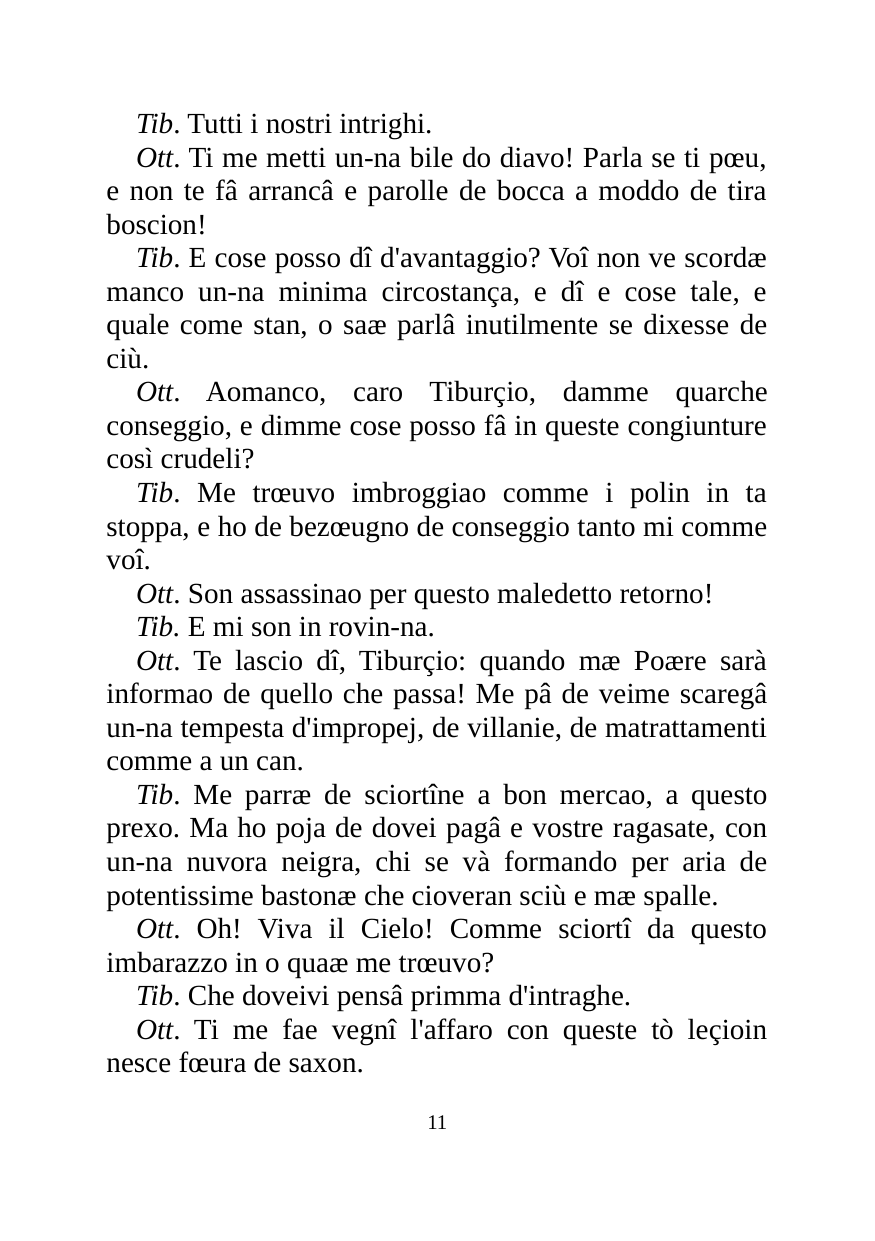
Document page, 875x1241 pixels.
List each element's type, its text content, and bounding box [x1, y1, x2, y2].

text Ott. Oh! Viva il Cielo! Comme sciortî da questo imbarazzo in o quaæ me trœuvo? [106, 911, 768, 978]
text Ott. Ti me metti un-na bile do diavo! Parla se ti pœu, e non te fâ arrancâ e parolle de bocca a moddo de tira boscion! [106, 140, 768, 240]
text Tib. Che doveivi pensâ primma d'intraghe. [106, 978, 768, 1012]
text Tib. Tutti i nostri intrighi. [106, 106, 768, 140]
text Tib. Me trœuvo imbroggiao comme i polin in ta stoppa, e ho de bezœugno de conseggio tanto mi comme voî. [106, 475, 768, 576]
text Tib. Me parræ de sciortîne a bon mercao, a questo prexo. Ma ho poja de dovei pagâ e vostre ragasate, con un-na nuvora neigra, chi se và formando per aria de potentissime bastonæ che cioveran sciù e mæ spalle. [106, 777, 768, 911]
text Ott. Son assassinao per questo maledetto retorno! [106, 576, 768, 609]
text Tib. E cose posso dî d'avantaggio? Voî non ve scordæ manco un-na minima circostança, e dî e cose tale, e quale come stan, o saæ parlâ inutilmente se dixesse de ciù. [106, 240, 768, 374]
text Ott. Aomanco, caro Tiburçio, damme quarche conseggio, e dimme cose posso fâ in queste congiunture così crudeli? [106, 374, 768, 475]
text Tib. E mi son in rovin-na. [106, 609, 768, 643]
text Ott. Te lascio dî, Tiburçio: quando mæ Poære sarà informao de quello che passa! Me pâ de veime scaregâ un-na tempesta d'impropej, de villanie, de matrattamenti comme a un can. [106, 643, 768, 777]
text Ott. Ti me fae vegnî l'affaro con queste tò leçioin nesce fœura de saxon. [106, 1012, 768, 1079]
